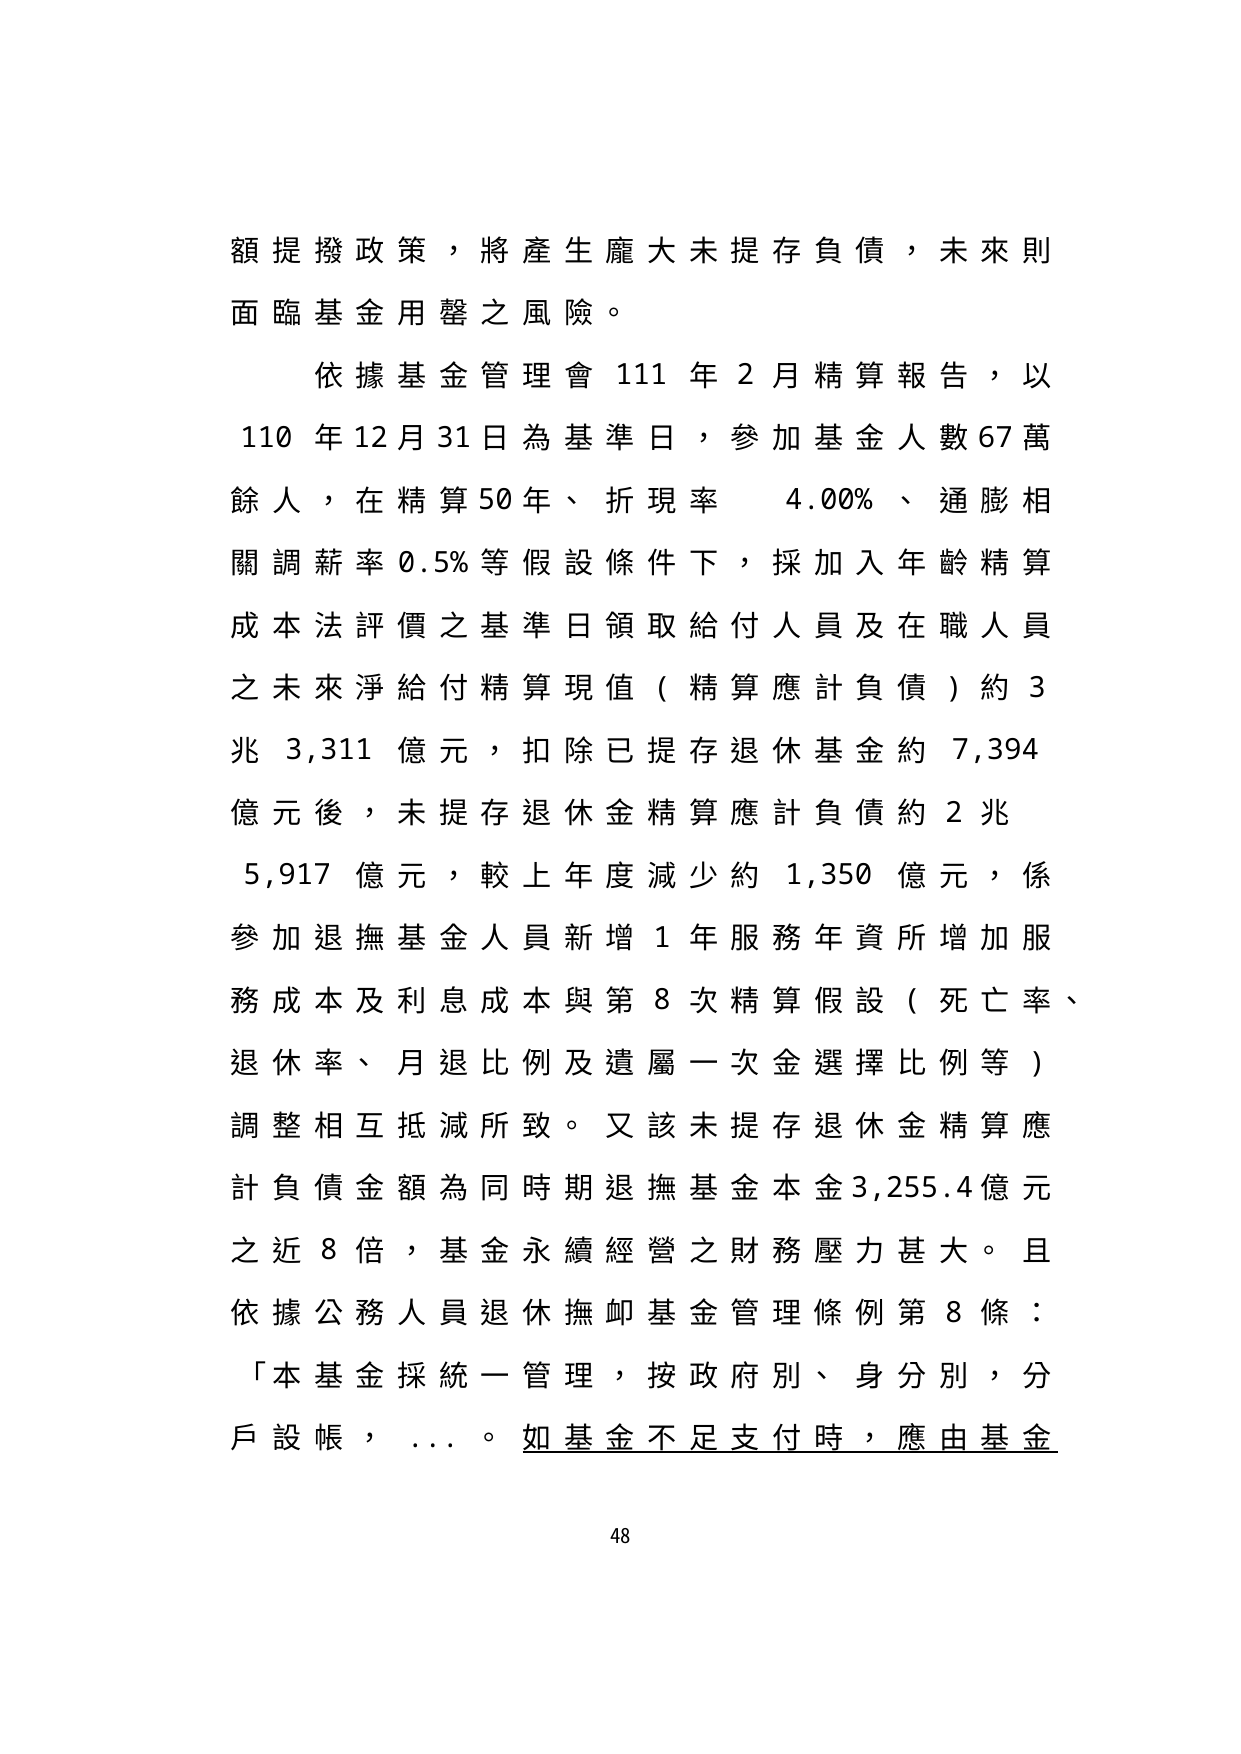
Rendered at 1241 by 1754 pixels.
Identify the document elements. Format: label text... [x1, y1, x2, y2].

text 額提撥政策，將產生龐大未提存負債，未來則面臨基金用罄之風險。 [208, 207, 1058, 332]
text 依據基金管理會111年2月精算報告，以110年12月31日為基準日，參加基金人數67萬餘人，在精算50年、折現率 4.00%、通膨相關調薪率0.5%等假設條件下，採加入年齡精算成本法評價之基準日領取給付人員及在職人員之未來淨給付精算現值(精算應計負債)約3兆3,311億元，扣除已提存退休基金約7,394億元後，未提存退休金精算應計負債約2兆5,917億元，較上年度減少約1,350億元，係參加退撫基金人員新增1年服務年資所增加服務成本及利息成本與第8次精算假設(死亡率、退休率、月退比例及遺屬一次金選擇比例等)調整相互抵減所致。又該未提存退休金精算應計負債金額為同時期退撫基金本金3,255.4億元之近8倍，基金永續經營之財務壓力甚大。且依據公務人員退休撫卹基金管理條例第8條：「本基金採統一管理，按政府別、身分別，分戶設帳，...。如基金不足支付時，應由基金檢討調整繳費費率，或由政府撥款補助，並由政府負最後支付責任。」最終將成為政府財政負擔。雖政府近年持續進行退休年金改革，調整退休金計算基準、設定退休給付所得替代率上下限、調降優惠存款利息等變革，並將舊制所節省退撫經費支出全數挹注退撫基金，期以改善基金財務狀況，惟在現行退撫制度之種種歷史包袱下，龐鉅之未提存退休金應計負債恐難有效改善，政府允宜預作相關規劃與籌謀。 [208, 332, 1058, 1457]
